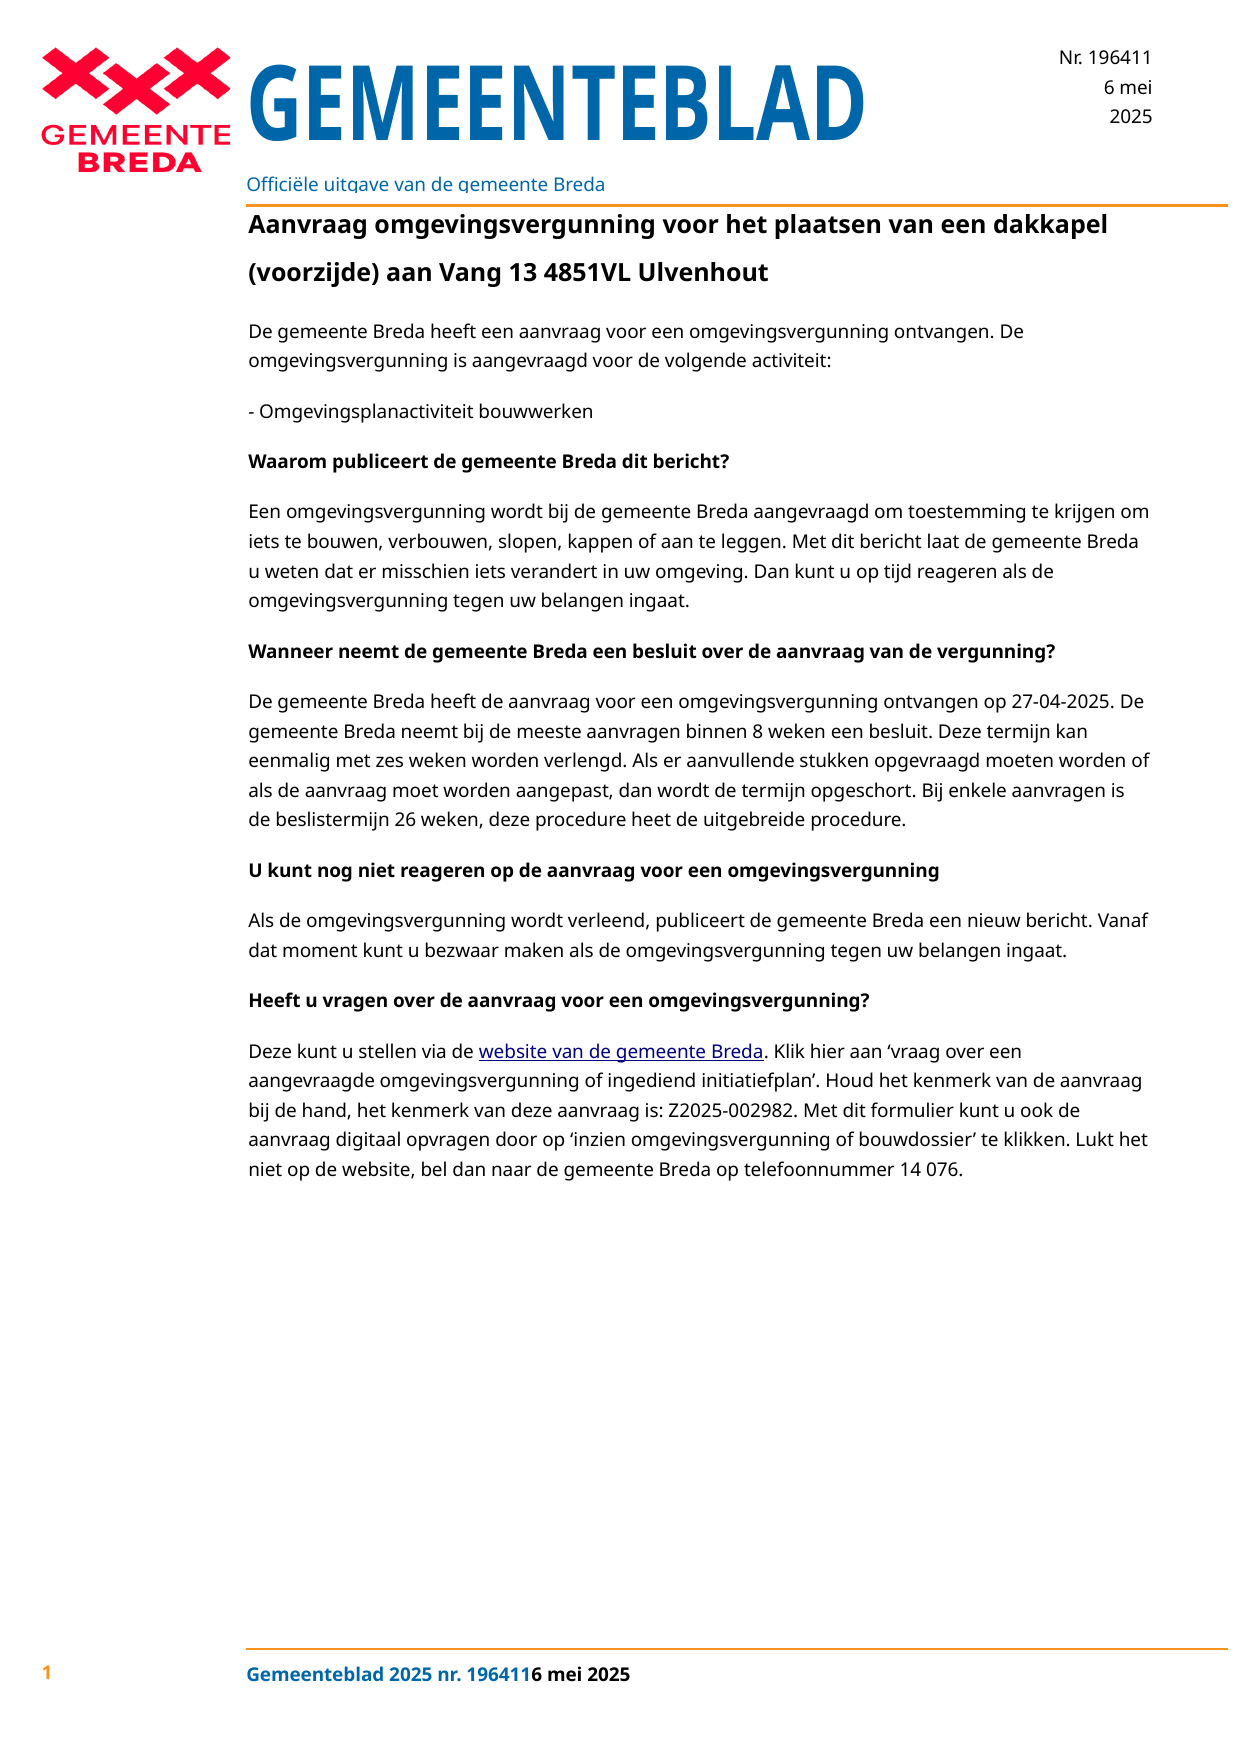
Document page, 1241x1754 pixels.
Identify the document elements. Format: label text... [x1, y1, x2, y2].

text De gemeente Breda heeft een aanvraag voor een omgevingsvergunning ontvangen. De omgevingsvergunning is aangevraagd voor de volgende activiteit: [248, 318, 1152, 373]
text Deze kunt u stellen via de website van de gemeente Breda. Klik hier aan ‘vraag over een aangevraagde omgevingsvergunning of ingediend initiatiefplan’. Houd het kenmerk van de aanvraag bij de hand, het kenmerk van deze aanvraag is: Z2025-002982. Met dit formulier kunt u ook de aanvraag digitaal opvragen door op ‘inzien omgevingsvergunning of bouwdossier’ te klikken. Lukt het niet op de website, bel dan naar de gemeente Breda op telefoonnummer 14 076. [248, 1038, 1152, 1182]
text Een omgevingsvergunning wordt bij de gemeente Breda aangevraagd om toestemming te krijgen om iets te bouwen, verbouwen, slopen, kappen of aan te leggen. Met dit bericht laat de gemeente Breda u weten dat er misschien iets verandert in uw omgeving. Dan kunt u op tijd reageren als de omgevingsvergunning tegen uw belangen ingaat. [248, 499, 1152, 613]
text - Omgevingsplanactiviteit bouwwerken [248, 398, 1152, 424]
text U kunt nog niet reageren op de aanvraag voor een omgevingsvergunning [248, 857, 1152, 883]
picture [41, 47, 231, 172]
text Als de omgevingsvergunning wordt verleend, publiceert de gemeente Breda een nieuw bericht. Vanaf dat moment kunt u bezwaar maken als de omgevingsvergunning tegen uw belangen ingaat. [248, 907, 1152, 963]
text De gemeente Breda heeft de aanvraag voor een omgevingsvergunning ontvangen op 27-04-2025. De gemeente Breda neemt bij de meeste aanvragen binnen 8 weken een besluit. Deze termijn kan eenmalig met zes weken worden verlengd. Als er aanvullende stukken opgevraagd moeten worden of als de aanvraag moet worden aangepast, dan wordt de termijn opgeschort. Bij enkele aanvragen is de beslistermijn 26 weken, deze procedure heet de uitgebreide procedure. [248, 688, 1152, 832]
text Waarom publiceert de gemeente Breda dit bericht? [248, 448, 1152, 474]
text Heeft u vragen over de aanvraag voor een omgevingsvergunning? [248, 987, 1152, 1013]
text Wanneer neemt de gemeente Breda een besluit over de aanvraag van de vergunning? [248, 638, 1152, 664]
text Aanvraag omgevingsvergunning voor het plaatsen van een dakkapel (voorzijde) aan Vang 13 4851VL Ulvenhout [248, 207, 1152, 288]
